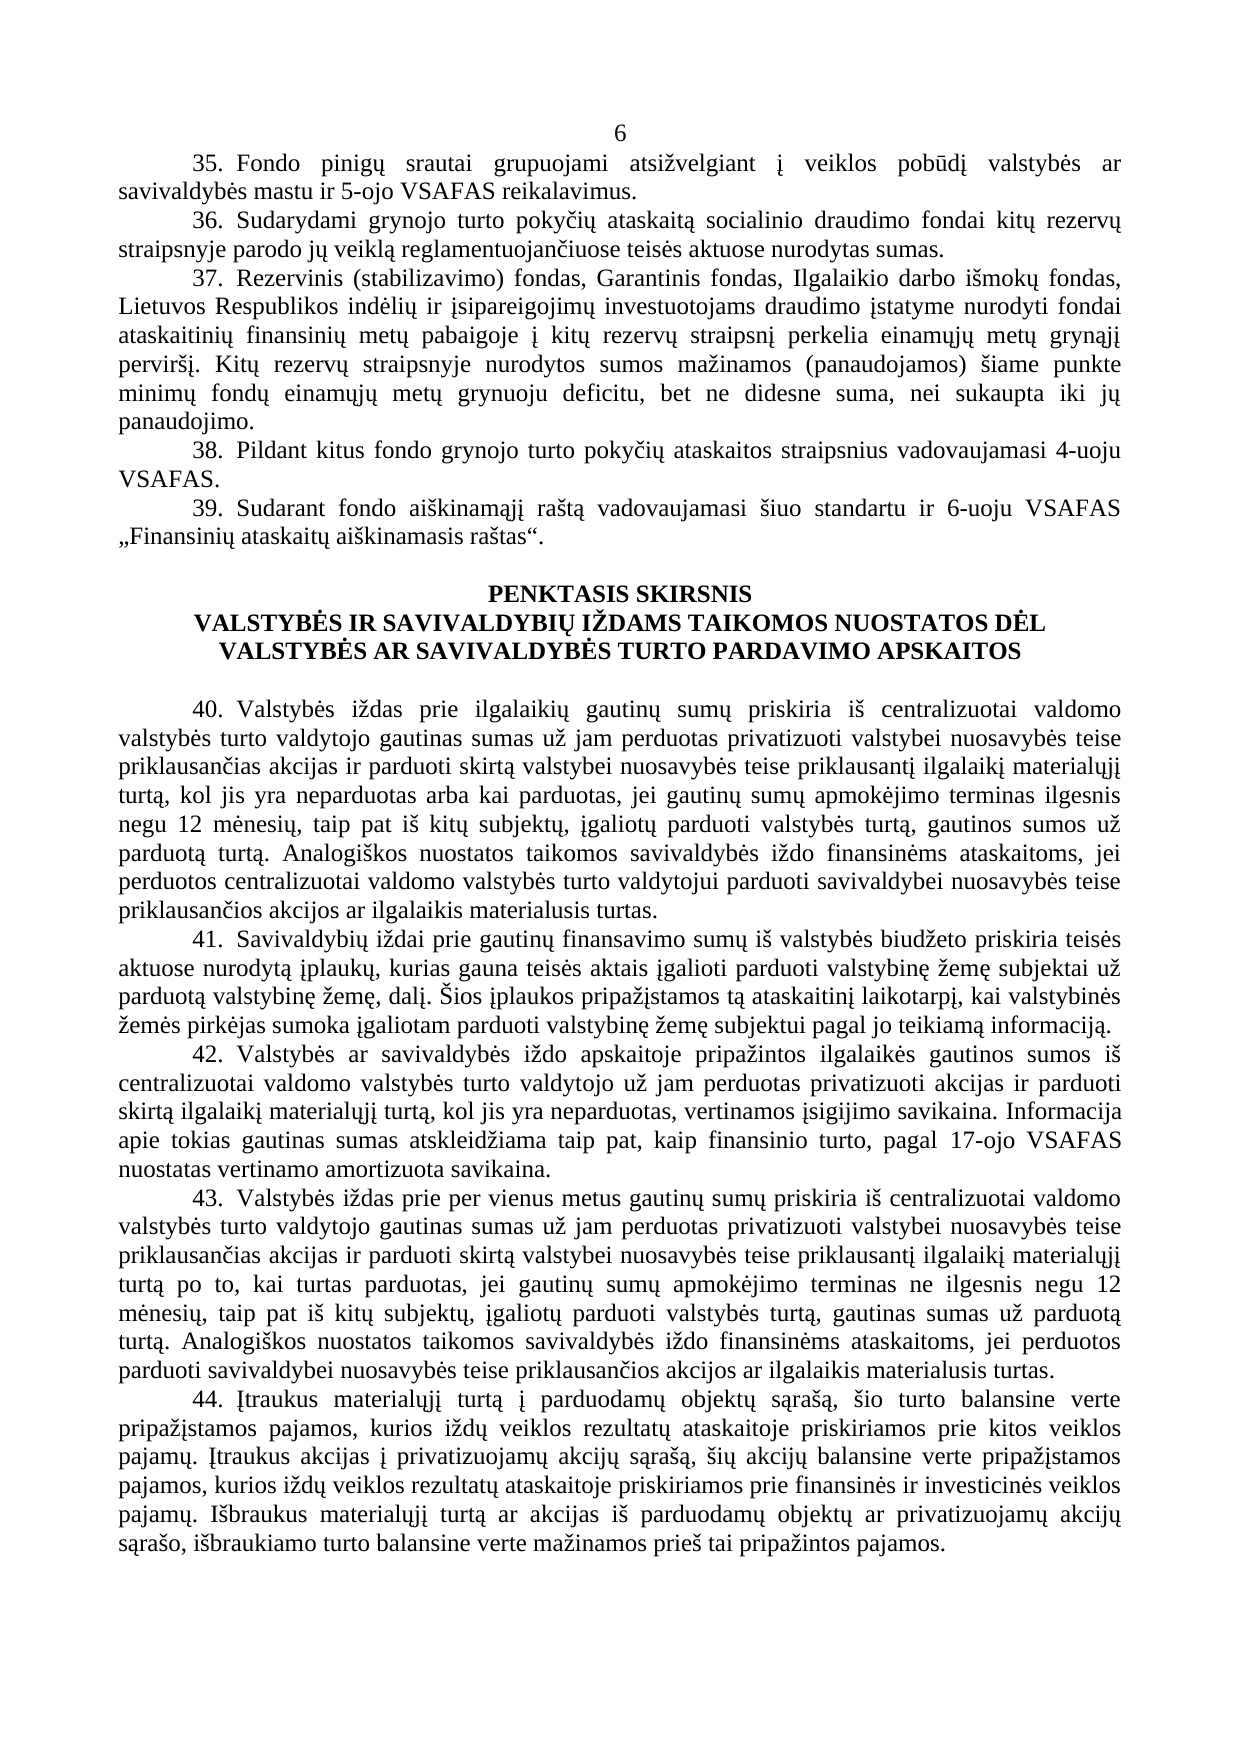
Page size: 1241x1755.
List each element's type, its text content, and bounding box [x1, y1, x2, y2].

text 41. Savivaldybių iždai prie gautinų finansavimo sumų iš valstybės biudžeto priskiria teisės aktuose nurodytą įplaukų, kurias gauna teisės aktais įgalioti parduoti valstybinę žemę subjektai už parduotą valstybinę žemę, dalį. Šios įplaukos pripažįstamos tą ataskaitinį laikotarpį, kai valstybinės žemės pirkėjas sumoka įgaliotam parduoti valstybinę žemę subjektui pagal jo teikiamą informaciją. [118, 924, 1122, 1039]
text 37. Rezervinis (stabilizavimo) fondas, Garantinis fondas, Ilgalaikio darbo išmokų fondas, Lietuvos Respublikos indėlių ir įsipareigojimų investuotojams draudimo įstatyme nurodyti fondai ataskaitinių finansinių metų pabaigoje į kitų rezervų straipsnį perkelia einamųjų metų grynąjį perviršį. Kitų rezervų straipsnyje nurodytos sumos mažinamos (panaudojamos) šiame punkte minimų fondų einamųjų metų grynuoju deficitu, bet ne didesne suma, nei sukaupta iki jų panaudojimo. [118, 263, 1122, 435]
text VALSTYBĖS IR SAVIVALDYBIŲ IŽDAMS TAIKOMOS NUOSTATOS DĖL VALSTYBĖS AR SAVIVALDYBĖS TURTO PARDAVIMO APSKAITOS [118, 608, 1122, 665]
text 38. Pildant kitus fondo grynojo turto pokyčių ataskaitos straipsnius vadovaujamasi 4-uoju VSAFAS. [118, 435, 1122, 493]
text PENKTASIS SKIRSNIS [118, 579, 1122, 608]
text 35. Fondo pinigų srautai grupuojami atsižvelgiant į veiklos pobūdį valstybės ar savivaldybės mastu ir 5-ojo VSAFAS reikalavimus. [118, 148, 1122, 205]
text 43. Valstybės iždas prie per vienus metus gautinų sumų priskiria iš centralizuotai valdomo valstybės turto valdytojo gautinas sumas už jam perduotas privatizuoti valstybei nuosavybės teise priklausančias akcijas ir parduoti skirtą valstybei nuosavybės teise priklausantį ilgalaikį materialųjį turtą po to, kai turtas parduotas, jei gautinų sumų apmokėjimo terminas ne ilgesnis negu 12 mėnesių, taip pat iš kitų subjektų, įgaliotų parduoti valstybės turtą, gautinas sumas už parduotą turtą. Analogiškos nuostatos taikomos savivaldybės iždo finansinėms ataskaitoms, jei perduotos parduoti savivaldybei nuosavybės teise priklausančios akcijos ar ilgalaikis materialusis turtas. [118, 1183, 1122, 1384]
text 39. Sudarant fondo aiškinamąjį raštą vadovaujamasi šiuo standartu ir 6-uoju VSAFAS „Finansinių ataskaitų aiškinamasis raštas“. [118, 493, 1122, 550]
text 42. Valstybės ar savivaldybės iždo apskaitoje pripažintos ilgalaikės gautinos sumos iš centralizuotai valdomo valstybės turto valdytojo už jam perduotas privatizuoti akcijas ir parduoti skirtą ilgalaikį materialųjį turtą, kol jis yra neparduotas, vertinamos įsigijimo savikaina. Informacija apie tokias gautinas sumas atskleidžiama taip pat, kaip finansinio turto, pagal 17-ojo VSAFAS nuostatas vertinamo amortizuota savikaina. [118, 1039, 1122, 1183]
text 44. Įtraukus materialųjį turtą į parduodamų objektų sąrašą, šio turto balansine verte pripažįstamos pajamos, kurios iždų veiklos rezultatų ataskaitoje priskiriamos prie kitos veiklos pajamų. Įtraukus akcijas į privatizuojamų akcijų sąrašą, šių akcijų balansine verte pripažįstamos pajamos, kurios iždų veiklos rezultatų ataskaitoje priskiriamos prie finansinės ir investicinės veiklos pajamų. Išbraukus materialųjį turtą ar akcijas iš parduodamų objektų ar privatizuojamų akcijų sąrašo, išbraukiamo turto balansine verte mažinamos prieš tai pripažintos pajamos. [118, 1384, 1122, 1556]
text 36. Sudarydami grynojo turto pokyčių ataskaitą socialinio draudimo fondai kitų rezervų straipsnyje parodo jų veiklą reglamentuojančiuose teisės aktuose nurodytas sumas. [118, 205, 1122, 263]
text 40. Valstybės iždas prie ilgalaikių gautinų sumų priskiria iš centralizuotai valdomo valstybės turto valdytojo gautinas sumas už jam perduotas privatizuoti valstybei nuosavybės teise priklausančias akcijas ir parduoti skirtą valstybei nuosavybės teise priklausantį ilgalaikį materialųjį turtą, kol jis yra neparduotas arba kai parduotas, jei gautinų sumų apmokėjimo terminas ilgesnis negu 12 mėnesių, taip pat iš kitų subjektų, įgaliotų parduoti valstybės turtą, gautinos sumos už parduotą turtą. Analogiškos nuostatos taikomos savivaldybės iždo finansinėms ataskaitoms, jei perduotos centralizuotai valdomo valstybės turto valdytojui parduoti savivaldybei nuosavybės teise priklausančios akcijos ar ilgalaikis materialusis turtas. [118, 694, 1122, 924]
